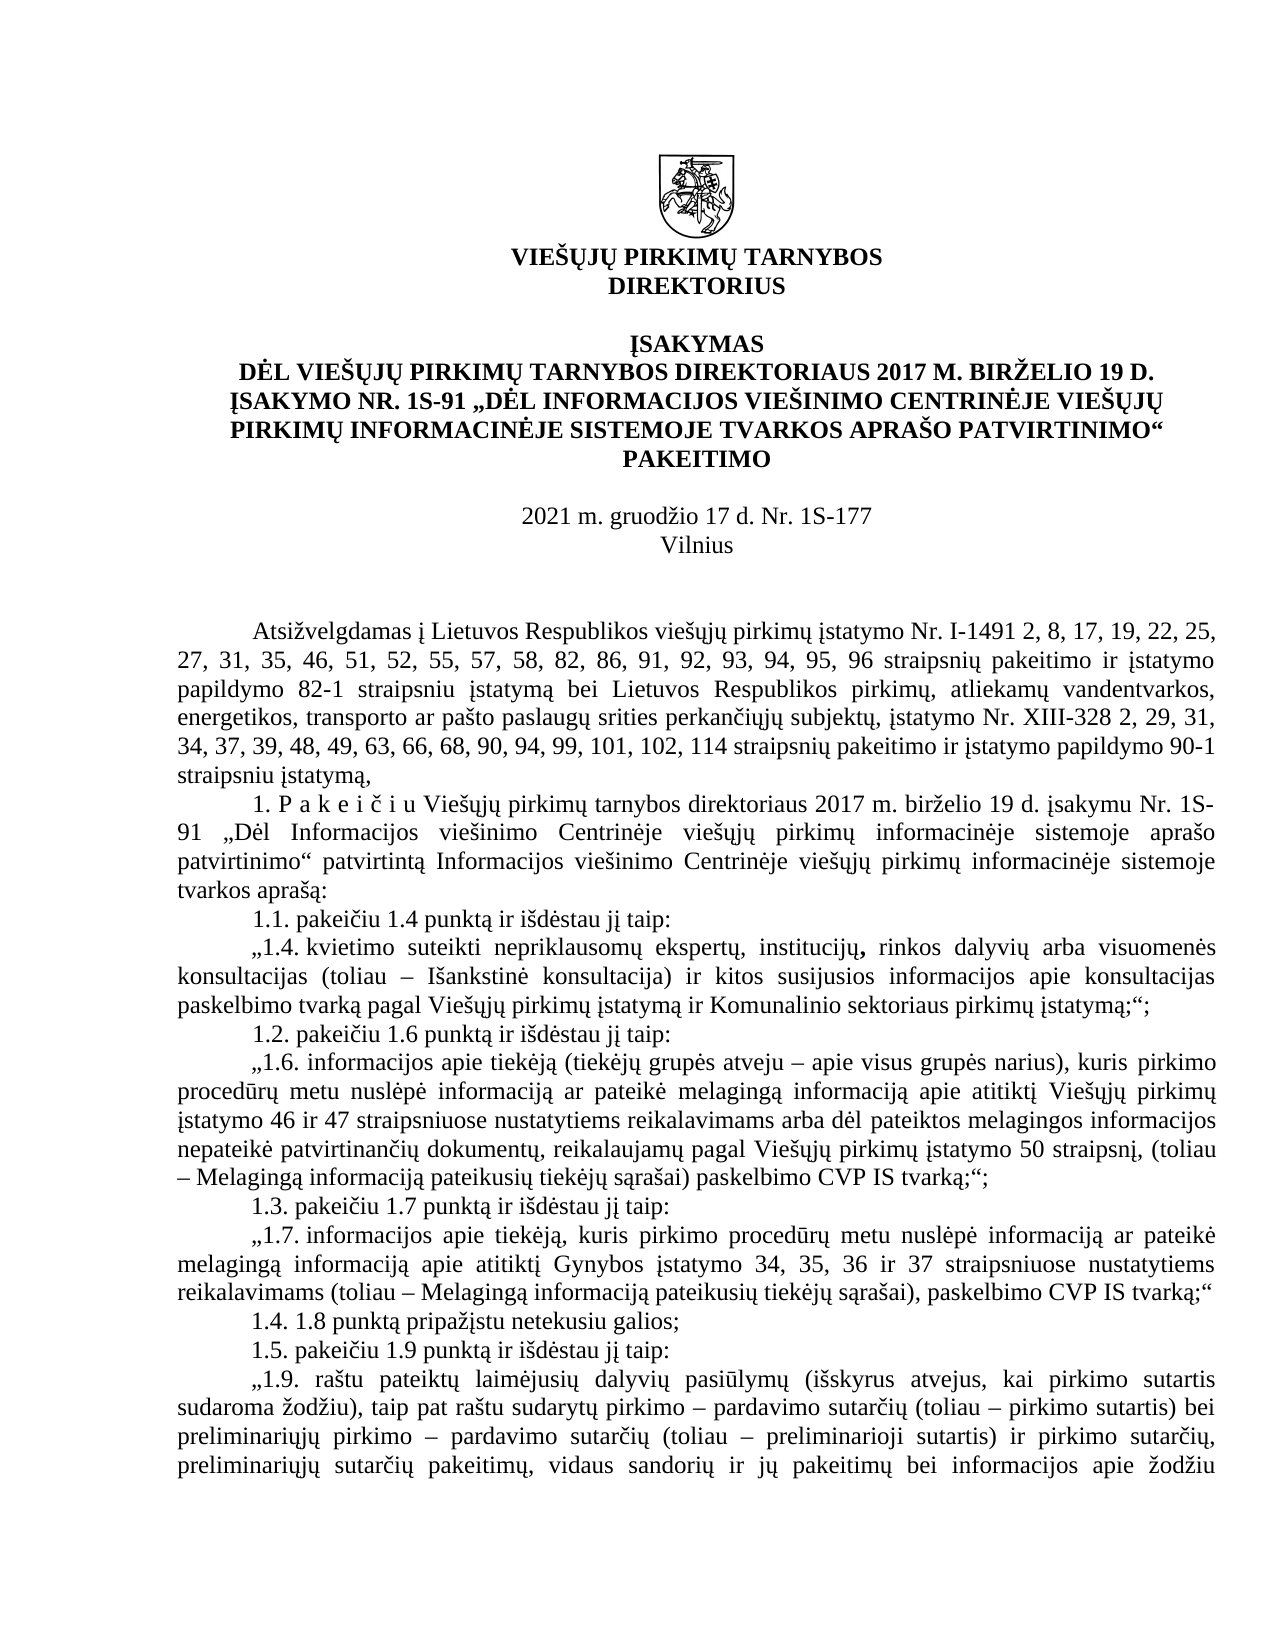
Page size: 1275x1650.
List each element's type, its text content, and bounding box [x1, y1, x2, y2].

text 2021 m. gruodžio 17 d. Nr. 1S-177 [177, 501, 1216, 530]
text ĮSAKYMAS [177, 329, 1216, 357]
text 1.3. pakeičiu 1.7 punktą ir išdėstau jį taip: [177, 1191, 1216, 1220]
text 1.1. pakeičiu 1.4 punktą ir išdėstau jį taip: [252, 904, 1216, 932]
text DIREKTORIUS [177, 271, 1216, 300]
text Atsižvelgdamas į Lietuvos Respublikos viešųjų pirkimų įstatymo Nr. I-1491 2, 8, 17, 19, 22, 25, 27, 31, 35, 46, 51, 52, 55, 57, 58, 82, 86, 91, 92, 93, 94, 95, 96 straipsnių pakeitimo ir įstatymo papildymo 82-1 straipsniu įstatymą bei Lietuvos Respublikos pirkimų, atliekamų vandentvarkos, energetikos, transporto ar pašto paslaugų srities perkančiųjų subjektų, įstatymo Nr. XIII-328 2, 29, 31, 34, 37, 39, 48, 49, 63, 66, 68, 90, 94, 99, 101, 102, 114 straipsnių pakeitimo ir įstatymo papildymo 90-1 straipsniu įstatymą, [177, 616, 1216, 789]
text 1.5. pakeičiu 1.9 punktą ir išdėstau jį taip: [177, 1335, 1216, 1364]
text „1.7. informacijos apie tiekėją, kuris pirkimo procedūrų metu nuslėpė informaciją ar pateikė melagingą informaciją apie atitiktį Gynybos įstatymo 34, 35, 36 ir 37 straipsniuose nustatytiems reikalavimams (toliau – Melagingą informaciją pateikusių tiekėjų sąrašai), paskelbimo CVP IS tvarką;“ [177, 1220, 1216, 1306]
text VIEŠŲJŲ PIRKIMŲ TARNYBOS [177, 242, 1216, 271]
text „1.6. informacijos apie tiekėją (tiekėjų grupės atveju – apie visus grupės narius), kuris pirkimo procedūrų metu nuslėpė informaciją ar pateikė melagingą informaciją apie atitiktį Viešųjų pirkimų įstatymo 46 ir 47 straipsniuose nustatytiems reikalavimams arba dėl pateiktos melagingos informacijos nepateikė patvirtinančių dokumentų, reikalaujamų pagal Viešųjų pirkimų įstatymo 50 straipsnį, (toliau – Melagingą informaciją pateikusių tiekėjų sąrašai) paskelbimo CVP IS tvarką;“; [177, 1047, 1216, 1191]
text Vilnius [177, 530, 1216, 559]
text „1.9. raštu pateiktų laimėjusių dalyvių pasiūlymų (išskyrus atvejus, kai pirkimo sutartis sudaroma žodžiu), taip pat raštu sudarytų pirkimo – pardavimo sutarčių (toliau – pirkimo sutartis) bei preliminariųjų pirkimo – pardavimo sutarčių (toliau – preliminarioji sutartis) ir pirkimo sutarčių, preliminariųjų sutarčių pakeitimų, vidaus sandorių ir jų pakeitimų bei informacijos apie žodžiu [177, 1364, 1216, 1479]
text 1. P a k e i č i u Viešųjų pirkimų tarnybos direktoriaus 2017 m. birželio 19 d. įsakymu Nr. 1S-91 „Dėl Informacijos viešinimo Centrinėje viešųjų pirkimų informacinėje sistemoje aprašo patvirtinimo“ patvirtintą Informacijos viešinimo Centrinėje viešųjų pirkimų informacinėje sistemoje tvarkos aprašą: [177, 789, 1216, 904]
text 1.4. 1.8 punktą pripažįstu netekusiu galios; [177, 1306, 1216, 1335]
text 1.2. pakeičiu 1.6 punktą ir išdėstau jį taip: [252, 1019, 1216, 1047]
text „1.4. kvietimo suteikti nepriklausomų ekspertų, institucijų, rinkos dalyvių arba visuomenės konsultacijas (toliau – Išankstinė konsultacija) ir kitos susijusios informacijos apie konsultacijas paskelbimo tvarką pagal Viešųjų pirkimų įstatymą ir Komunalinio sektoriaus pirkimų įstatymą;“; [177, 932, 1216, 1019]
text DĖL VIEŠŲJŲ PIRKIMŲ TARNYBOS DIREKTORIAUS 2017 M. BIRŽELIO 19 D. ĮSAKYMO nr. 1S-91 „DĖL INFORMACIJOS VIEŠINIMO CENTRINĖJE VIEŠŲJŲ PIRKIMŲ INFORMACINĖJE SISTEMOJE tvarkos aprašo patvirtinimo“ PAKEITIMO [177, 357, 1216, 472]
